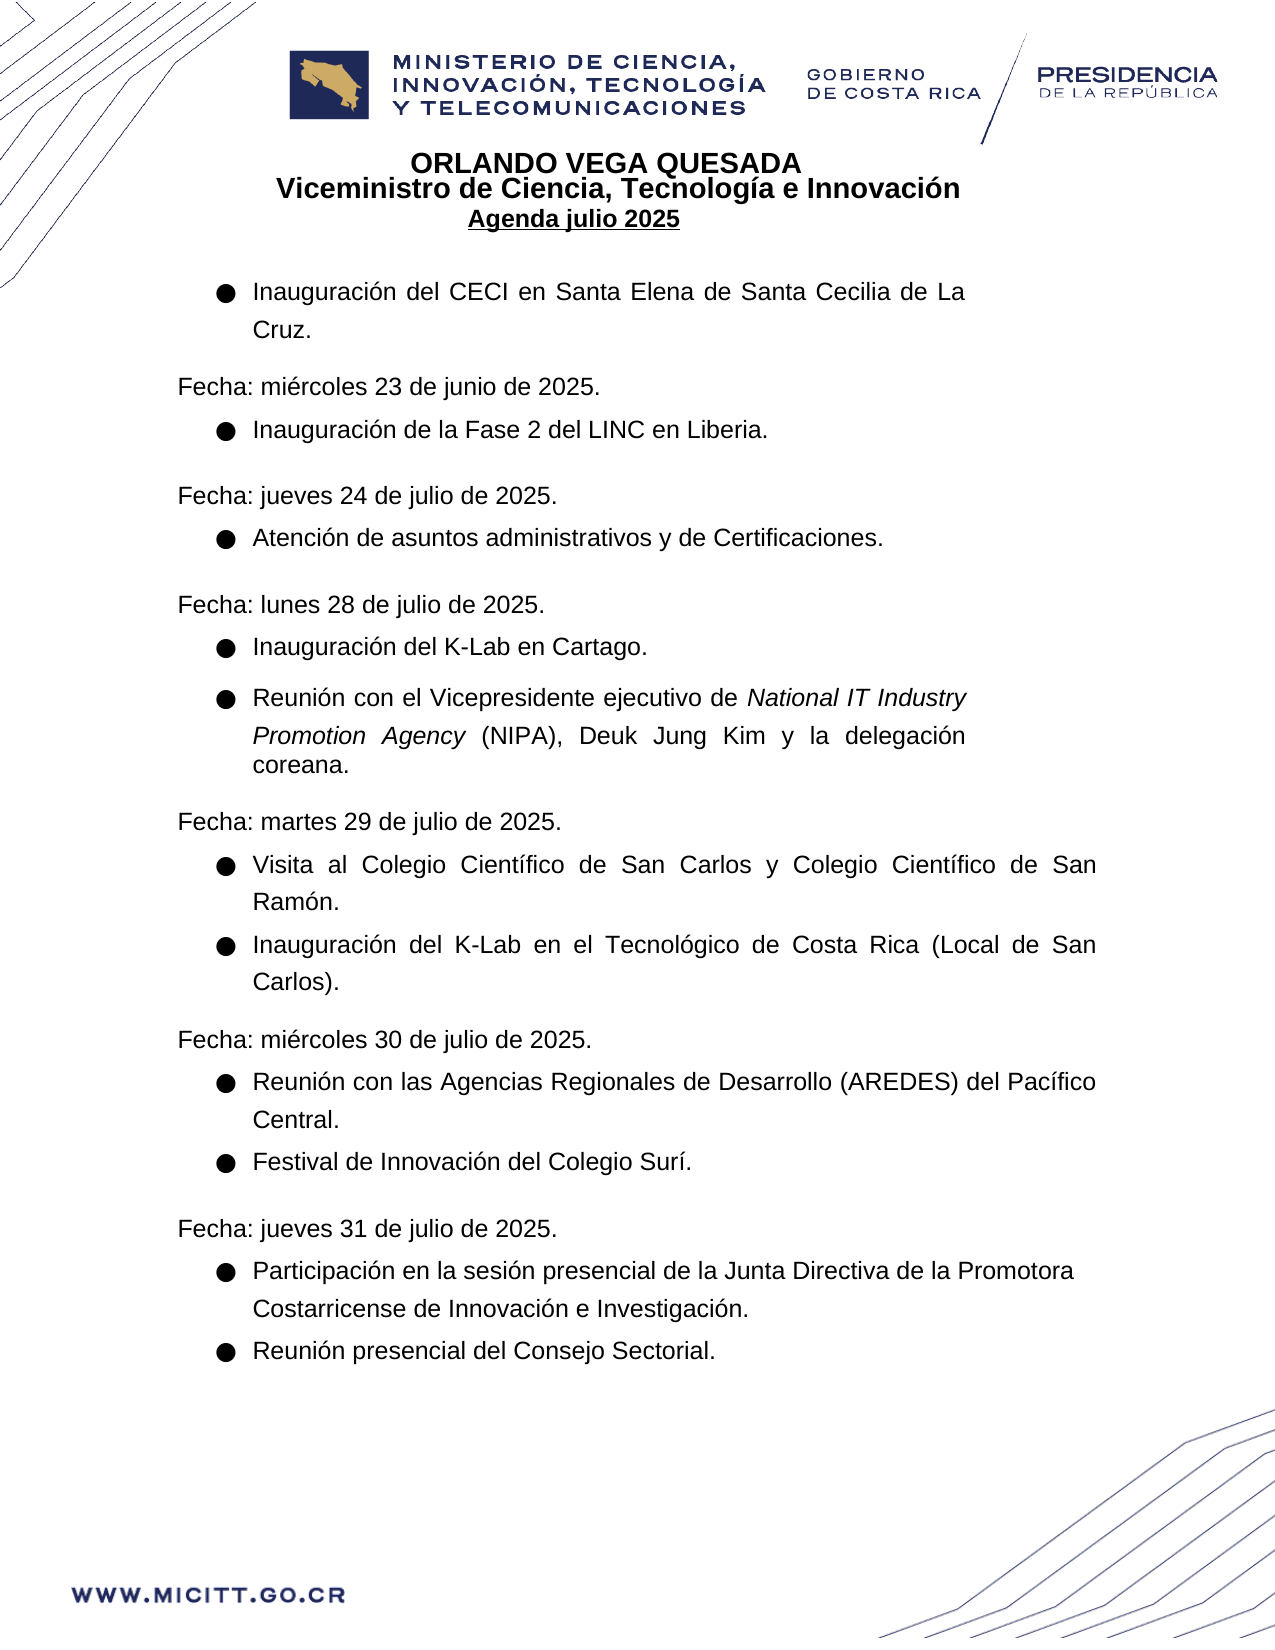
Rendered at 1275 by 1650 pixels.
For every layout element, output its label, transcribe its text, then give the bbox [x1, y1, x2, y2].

text Fecha: miércoles 23 de junio de 2025. [177, 372, 1098, 401]
list Visita al Colegio Científico de San Carlos y Colegio Científico de San Ramón. [215, 836, 1098, 916]
text Fecha: lunes 28 de julio de 2025. [177, 590, 1098, 618]
list Inauguración del K-Lab en Cartago. [215, 618, 966, 670]
list Reunión con las Agencias Regionales de Desarrollo (AREDES) del Pacífico Central. [215, 1053, 1098, 1133]
list Reunión presencial del Consejo Sectorial. [215, 1322, 1098, 1373]
list Reunión con el Vicepresidente ejecutivo de National IT Industry Promotion Agency (NIPA), Deuk Jung Kim y la delegación coreana. [215, 670, 966, 778]
list Inauguración del CECI en Santa Elena de Santa Cecilia de La Cruz. [215, 263, 966, 343]
text Fecha: miércoles 30 de julio de 2025. [177, 1025, 1098, 1053]
list Inauguración del K-Lab en el Tecnológico de Costa Rica (Local de San Carlos). [215, 916, 1098, 996]
list Atención de asuntos administrativos y de Certificaciones. [215, 510, 1098, 561]
list Inauguración de la Fase 2 del LINC en Liberia. [215, 401, 1098, 452]
text Fecha: martes 29 de julio de 2025. [177, 807, 1098, 836]
list Festival de Innovación del Colegio Surí. [215, 1133, 1098, 1185]
list Participación en la sesión presencial de la Junta Directiva de la Promotora Costarricense de Innovación e Investigación. [215, 1242, 1098, 1322]
text Fecha: jueves 24 de julio de 2025. [177, 481, 1098, 510]
picture [0, 2, 1218, 288]
text Fecha: jueves 31 de julio de 2025. [177, 1213, 1098, 1242]
